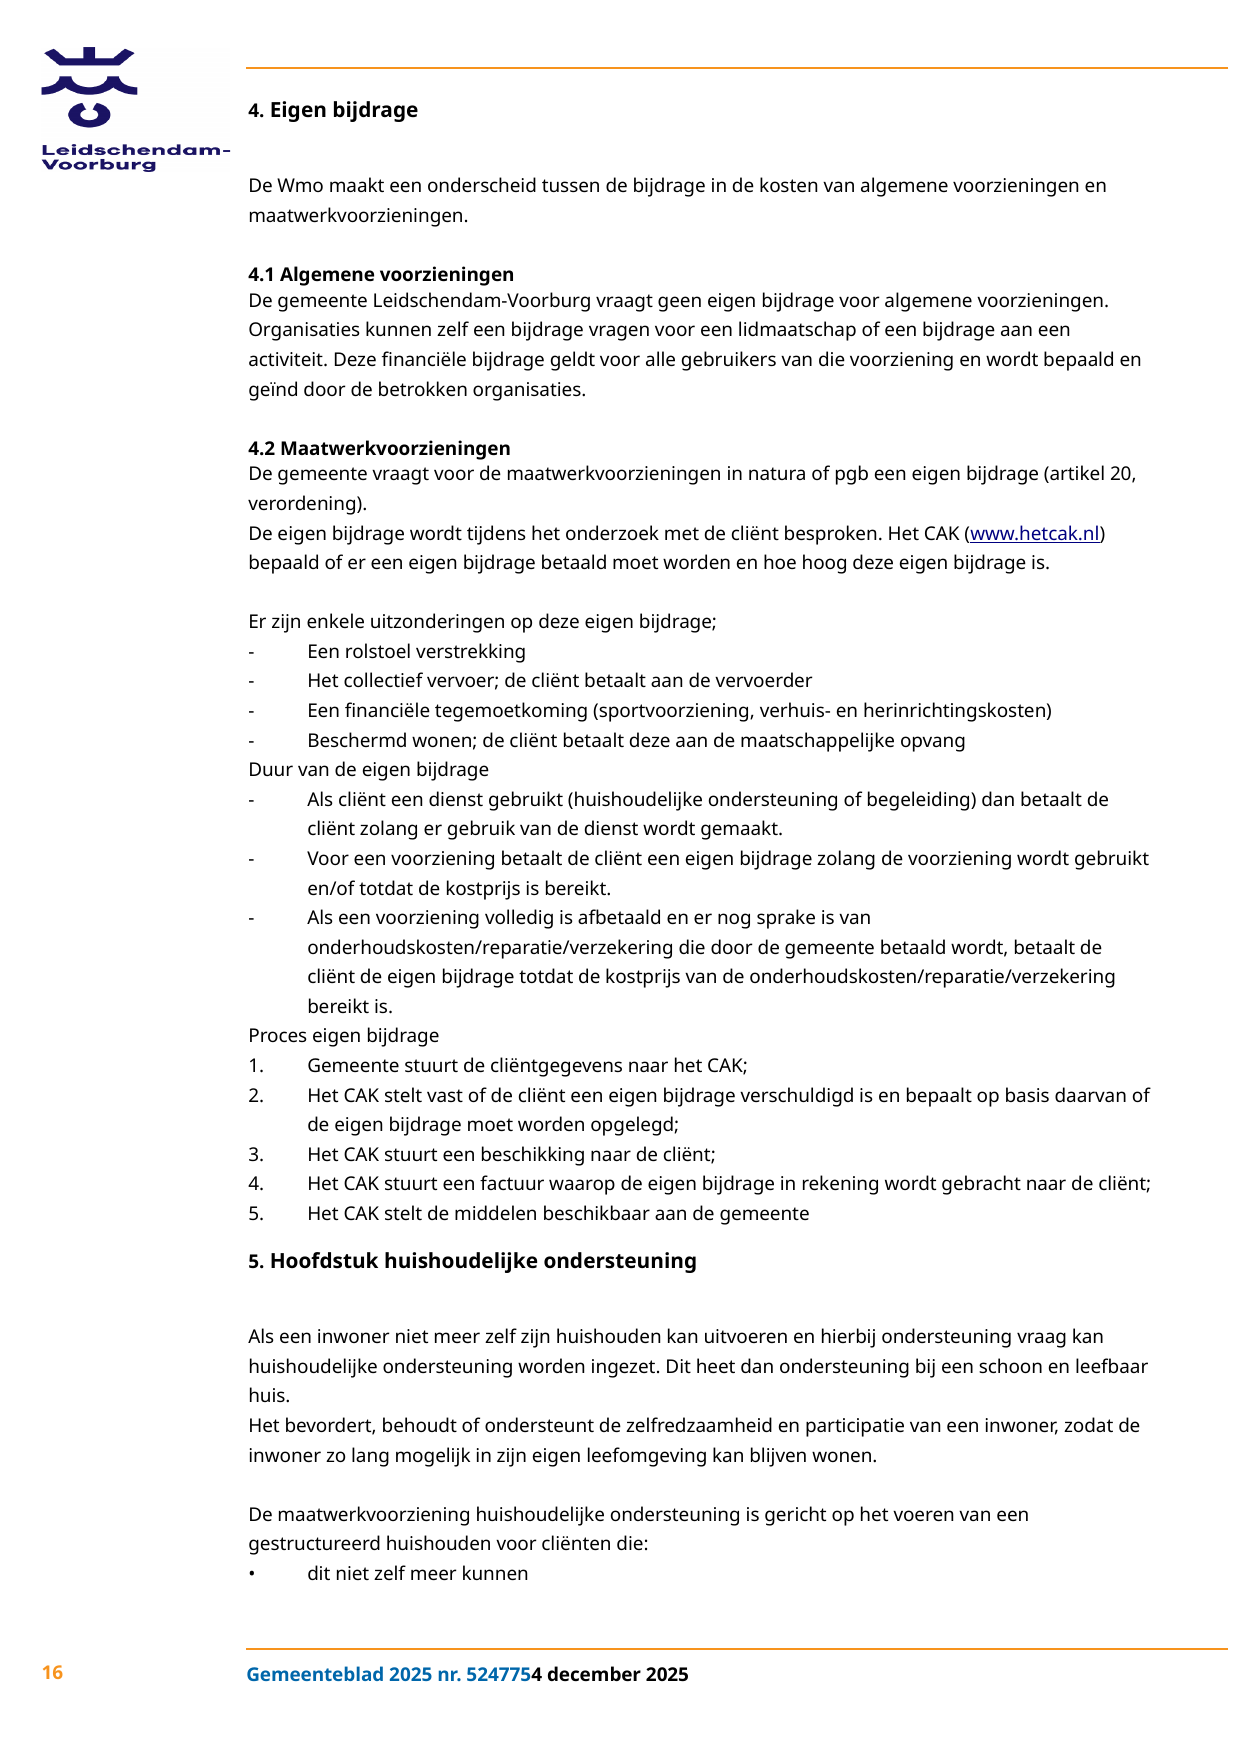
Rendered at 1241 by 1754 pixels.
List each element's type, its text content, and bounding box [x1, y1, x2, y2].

text Het bevordert, behoudt of ondersteunt de zelfredzaamheid en participatie van een inwoner, zodat de inwoner zo lang mogelijk in zijn eigen leefomgeving kan blijven wonen. [248, 1412, 1152, 1468]
text 5. Hoofdstuk huishoudelijke ondersteuning [248, 1246, 1152, 1274]
text De eigen bijdrage wordt tijdens het onderzoek met de cliënt besproken. Het CAK (www.hetcak.nl) bepaald of er een eigen bijdrage betaald moet worden en hoe hoog deze eigen bijdrage is. [248, 520, 1152, 575]
picture [41, 47, 231, 172]
text 4.1 Algemene voorzieningen [248, 261, 1152, 287]
list Gemeente stuurt de cliëntgegevens naar het CAK; [248, 1052, 1152, 1078]
list Het CAK stelt vast of de cliënt een eigen bijdrage verschuldigd is en bepaalt op basis daarvan of de eigen bijdrage moet worden opgelegd; [248, 1082, 1152, 1137]
text 4.2 Maatwerkvoorzieningen [248, 435, 1152, 461]
text Als een inwoner niet meer zelf zijn huishouden kan uitvoeren en hierbij ondersteuning vraag kan huishoudelijke ondersteuning worden ingezet. Dit heet dan ondersteuning bij een schoon en leefbaar huis. [248, 1323, 1152, 1408]
list Het CAK stuurt een factuur waarop de eigen bijdrage in rekening wordt gebracht naar de cliënt; [248, 1171, 1152, 1196]
list dit niet zelf meer kunnen [248, 1560, 1152, 1586]
list Het CAK stuurt een beschikking naar de cliënt; [248, 1141, 1152, 1167]
text Duur van de eigen bijdrage [248, 756, 1152, 782]
list Beschermd wonen; de cliënt betaalt deze aan de maatschappelijke opvang [248, 727, 1152, 753]
text De gemeente Leidschendam-Voorburg vraagt geen eigen bijdrage voor algemene voorzieningen. Organisaties kunnen zelf een bijdrage vragen voor een lidmaatschap of een bijdrage aan een activiteit. Deze financiële bijdrage geldt voor alle gebruikers van die voorziening en wordt bepaald en geïnd door de betrokken organisaties. [248, 287, 1152, 401]
list Het CAK stelt de middelen beschikbaar aan de gemeente [248, 1200, 1152, 1226]
text 4. Eigen bijdrage [248, 95, 1152, 123]
list Voor een voorziening betaalt de cliënt een eigen bijdrage zolang de voorziening wordt gebruikt en/of totdat de kostprijs is bereikt. [248, 845, 1152, 901]
text Proces eigen bijdrage [248, 1023, 1152, 1048]
text Er zijn enkele uitzonderingen op deze eigen bijdrage; [248, 608, 1152, 634]
list Als een voorziening volledig is afbetaald en er nog sprake is van onderhoudskosten/reparatie/verzekering die door de gemeente betaald wordt, betaalt de cliënt de eigen bijdrage totdat de kostprijs van de onderhoudskosten/reparatie/verzekering bereikt is. [248, 904, 1152, 1019]
text De maatwerkvoorziening huishoudelijke ondersteuning is gericht op het voeren van een gestructureerd huishouden voor cliënten die: [248, 1501, 1152, 1556]
list Een rolstoel verstrekking [248, 638, 1152, 664]
text De Wmo maakt een onderscheid tussen de bijdrage in de kosten van algemene voorzieningen en maatwerkvoorzieningen. [248, 172, 1152, 228]
list Als cliënt een dienst gebruikt (huishoudelijke ondersteuning of begeleiding) dan betaalt de cliënt zolang er gebruik van de dienst wordt gemaakt. [248, 786, 1152, 841]
list Het collectief vervoer; de cliënt betaalt aan de vervoerder [248, 668, 1152, 693]
text De gemeente vraagt voor de maatwerkvoorzieningen in natura of pgb een eigen bijdrage (artikel 20, verordening). [248, 461, 1152, 516]
list Een financiële tegemoetkoming (sportvoorziening, verhuis- en herinrichtingskosten) [248, 697, 1152, 723]
